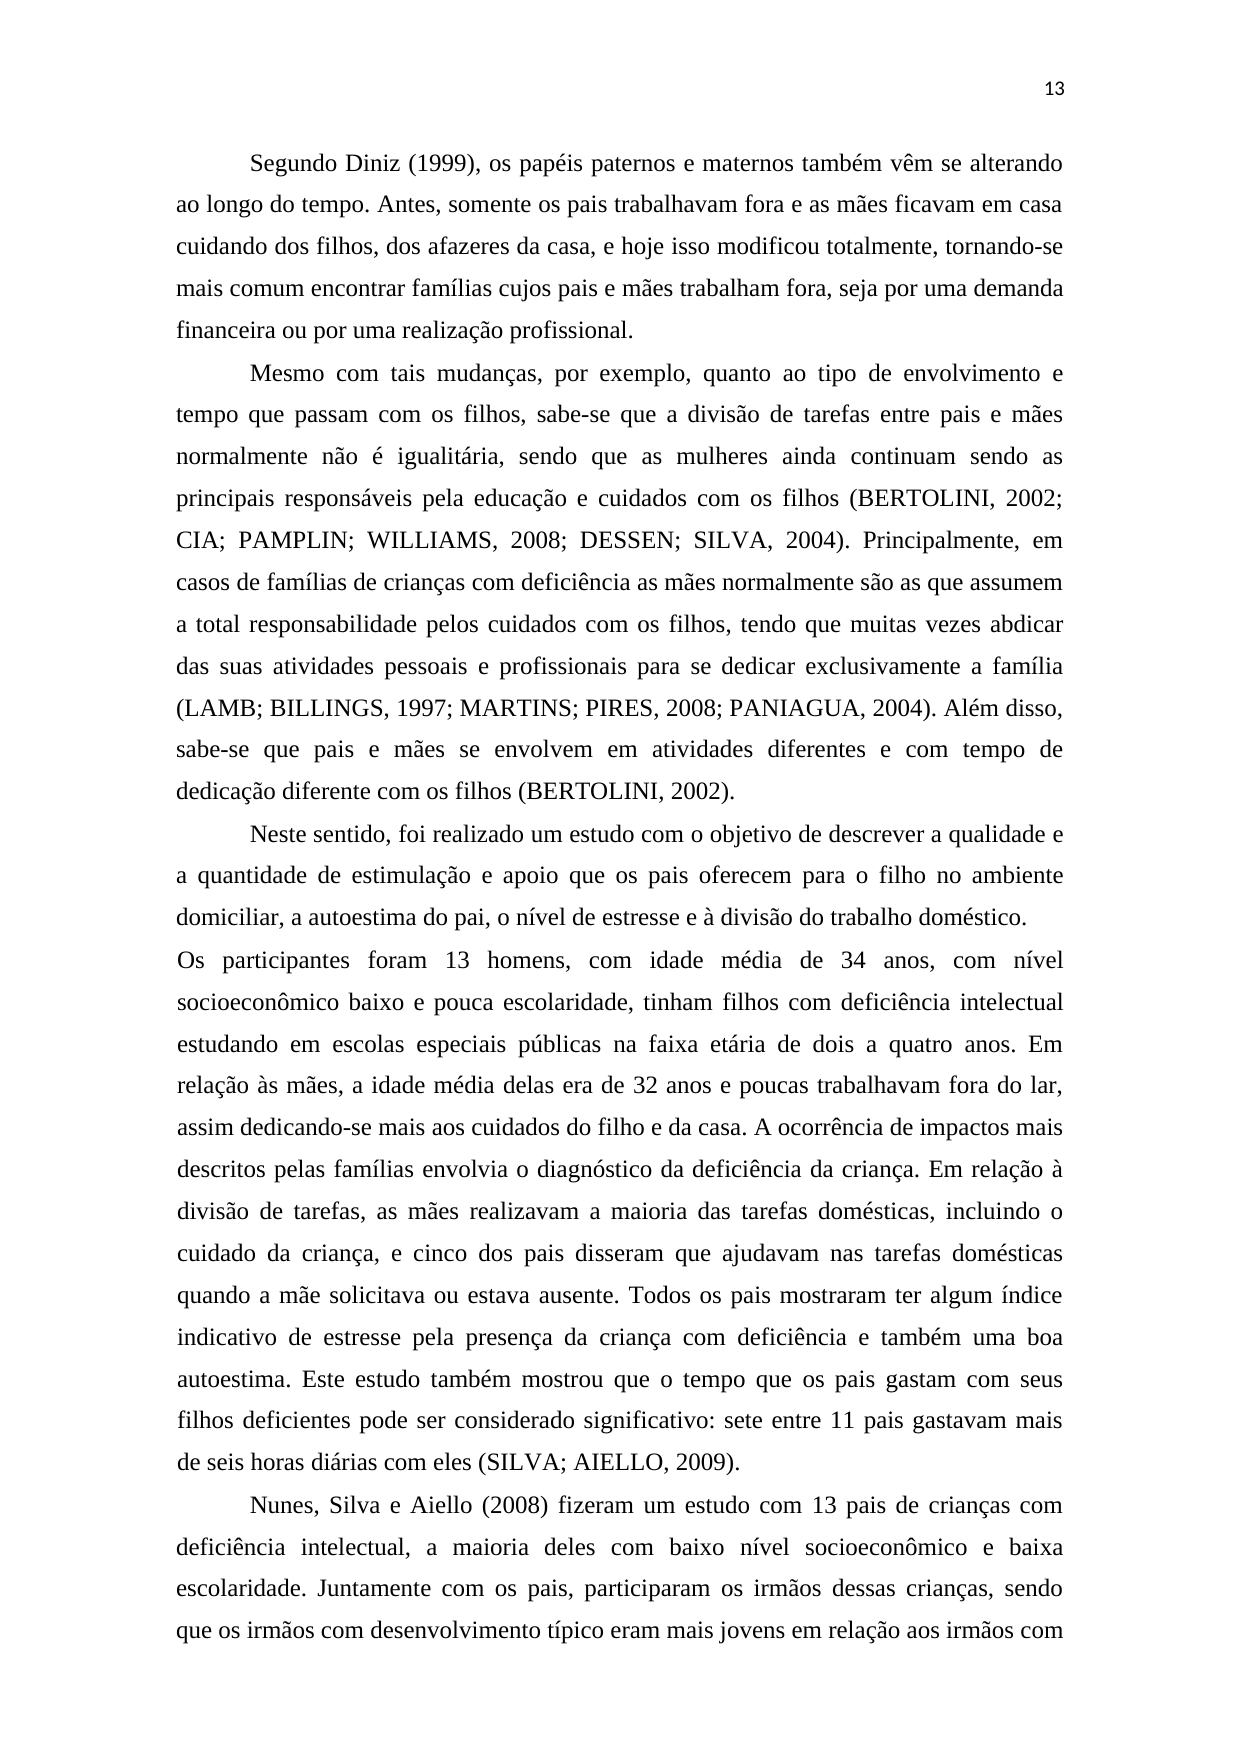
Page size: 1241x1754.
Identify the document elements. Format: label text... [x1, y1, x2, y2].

text Neste sentido, foi realizado um estudo com o objetivo de descrever a qualidade e a quantidade de estimulação e apoio que os pais oferecem para o filho no ambiente domiciliar, a autoestima do pai, o nível de estresse e à divisão do trabalho doméstico. [176, 819, 1064, 931]
text Segundo Diniz (1999), os papéis paternos e maternos também vêm se alterando ao longo do tempo. Antes, somente os pais trabalhavam fora e as mães ficavam em casa cuidando dos filhos, dos afazeres da casa, e hoje isso modificou totalmente, tornando-se mais comum encontrar famílias cujos pais e mães trabalham fora, seja por uma demanda financeira ou por uma realização profissional. [176, 148, 1064, 344]
text Mesmo com tais mudanças, por exemplo, quanto ao tipo de envolvimento e tempo que passam com os filhos, sabe-se que a divisão de tarefas entre pais e mães normalmente não é igualitária, sendo que as mulheres ainda continuam sendo as principais responsáveis pela educação e cuidados com os filhos (BERTOLINI, 2002; CIA; PAMPLIN; WILLIAMS, 2008; DESSEN; SILVA, 2004). Principalmente, em casos de famílias de crianças com deficiência as mães normalmente são as que assumem a total responsabilidade pelos cuidados com os filhos, tendo que muitas vezes abdicar das suas atividades pessoais e profissionais para se dedicar exclusivamente a família (LAMB; BILLINGS, 1997; MARTINS; PIRES, 2008; PANIAGUA, 2004). Além disso, sabe-se que pais e mães se envolvem em atividades diferentes e com tempo de dedicação diferente com os filhos (BERTOLINI, 2002). [176, 358, 1064, 805]
text Os participantes foram 13 homens, com idade média de 34 anos, com nível socioeconômico baixo e pouca escolaridade, tinham filhos com deficiência intelectual estudando em escolas especiais públicas na faixa etária de dois a quatro anos. Em relação às mães, a idade média delas era de 32 anos e poucas trabalhavam fora do lar, assim dedicando-se mais aos cuidados do filho e da casa. A ocorrência de impactos mais descritos pelas famílias envolvia o diagnóstico da deficiência da criança. Em relação à divisão de tarefas, as mães realizavam a maioria das tarefas domésticas, incluindo o cuidado da criança, e cinco dos pais disseram que ajudavam nas tarefas domésticas quando a mãe solicitava ou estava ausente. Todos os pais mostraram ter algum índice indicativo de estresse pela presença da criança com deficiência e também uma boa autoestima. Este estudo também mostrou que o tempo que os pais gastam com seus filhos deficientes pode ser considerado significativo: sete entre 11 pais gastavam mais de seis horas diárias com eles (SILVA; AIELLO, 2009). [177, 945, 1064, 1476]
text Nunes, Silva e Aiello (2008) fizeram um estudo com 13 pais de crianças com deficiência intelectual, a maioria deles com baixo nível socioeconômico e baixa escolaridade. Juntamente com os pais, participaram os irmãos dessas crianças, sendo que os irmãos com desenvolvimento típico eram mais jovens em relação aos irmãos com [176, 1490, 1064, 1644]
